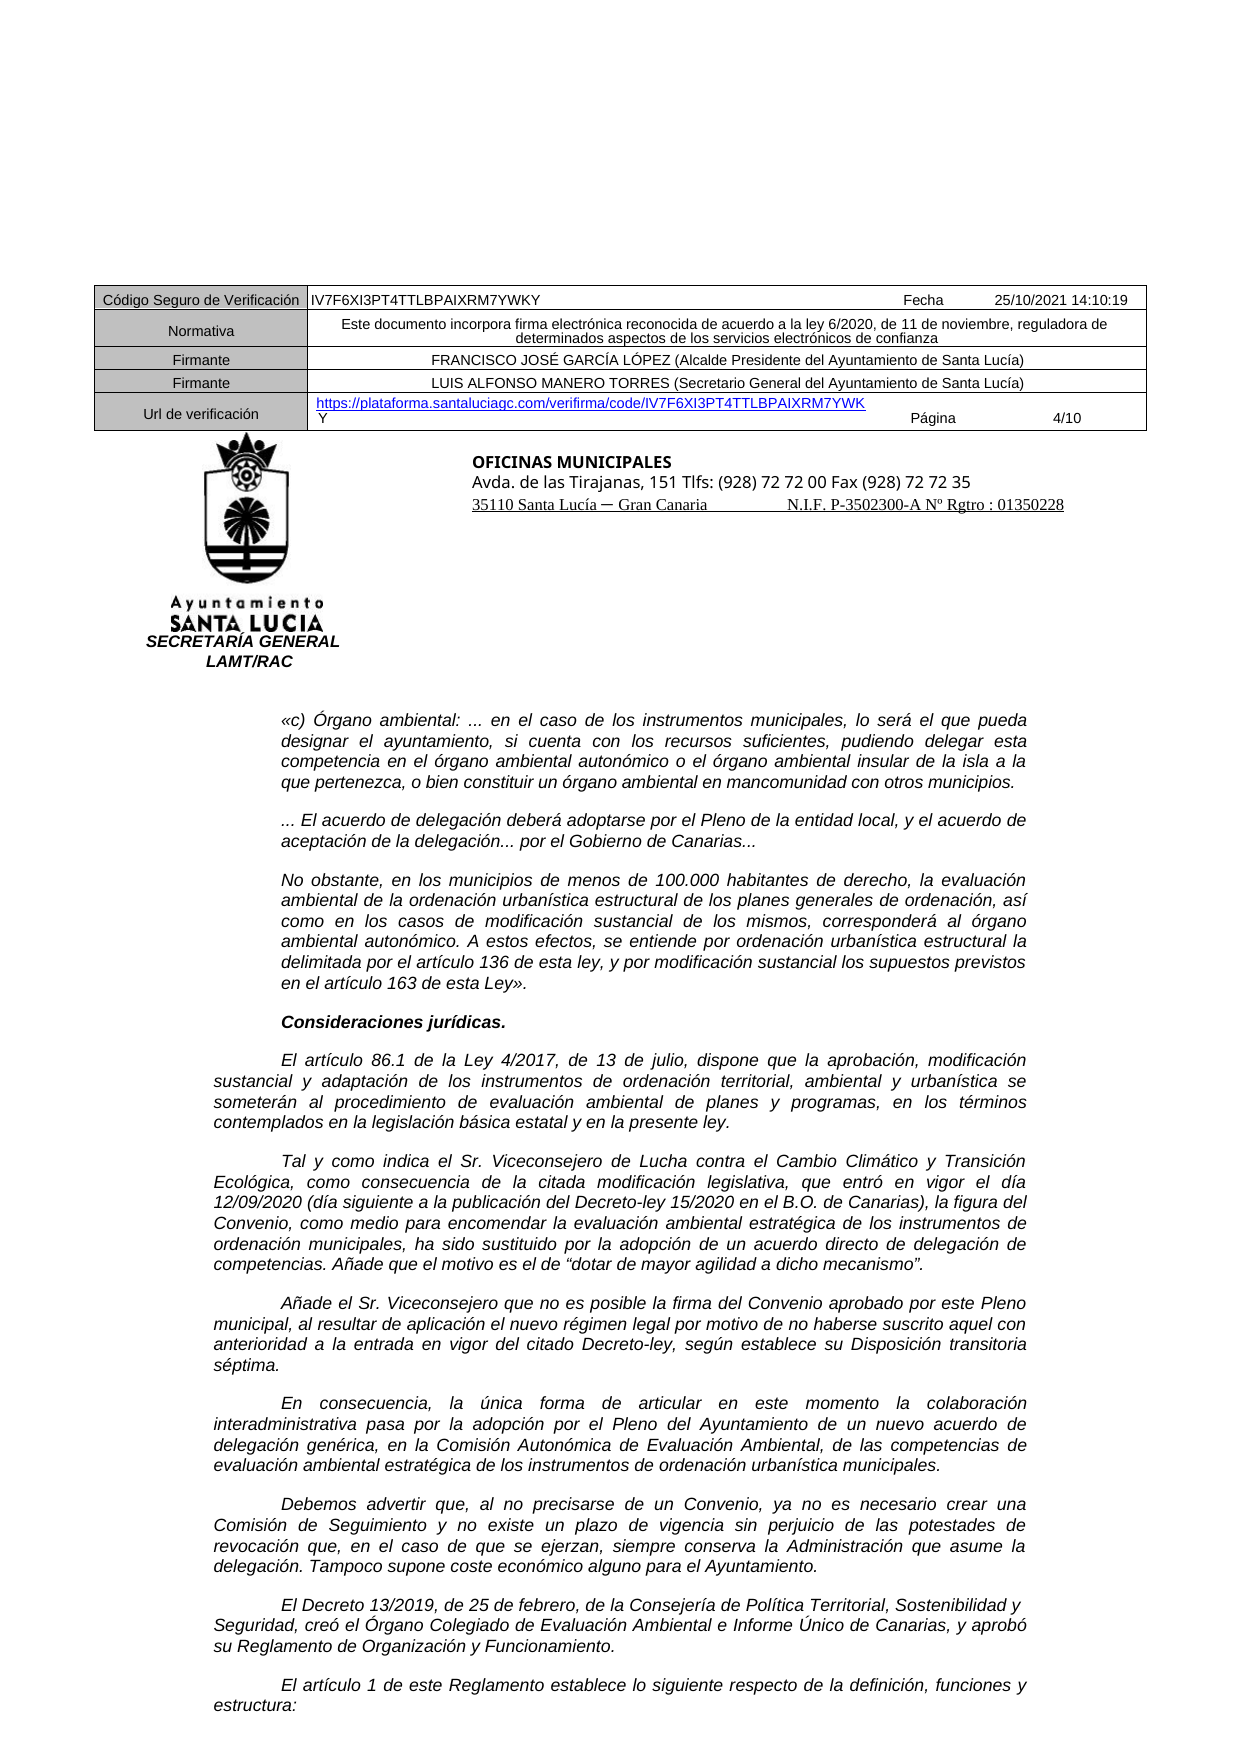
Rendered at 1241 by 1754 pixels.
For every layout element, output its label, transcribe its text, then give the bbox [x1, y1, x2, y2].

text Añade el Sr. Viceconsejero que no es posible la firma del Convenio aprobado por este Pleno municipal, al resultar de aplicación el nuevo régimen legal por motivo de no haberse suscrito aquel con anterioridad a la entrada en vigor del citado Decreto-ley, según establece su Disposición transitoria séptima. [213, 1293, 1028, 1375]
picture [171, 432, 323, 632]
text No obstante, en los municipios de menos de 100.000 habitantes de derecho, la evaluación ambiental de la ordenación urbanística estructural de los planes generales de ordenación, así como en los casos de modificación sustancial de los mismos, corresponderá al órgano ambiental autonómico. A estos efectos, se entiende por ordenación urbanística estructural la delimitada por el artículo 136 de esta ley, y por modificación sustancial los supuestos previstos en el artículo 163 de esta Ley». [281, 869, 1028, 993]
text ... El acuerdo de delegación deberá adoptarse por el Pleno de la entidad local, y el acuerdo de aceptación de la delegación... por el Gobierno de Canarias... [281, 810, 1028, 852]
text Seguridad, creó el Órgano Colegiado de Evaluación Ambiental e Informe Único de Canarias, y aprobó su Reglamento de Organización y Funcionamiento. [213, 1615, 1028, 1657]
text «c) Órgano ambiental: ... en el caso de los instrumentos municipales, lo será el que pueda designar el ayuntamiento, si cuenta con los recursos suficientes, pudiendo delegar esta competencia en el órgano ambiental autonómico o el órgano ambiental insular de la isla a la que pertenezca, o bien constituir un órgano ambiental en mancomunidad con otros municipios. [281, 710, 1028, 792]
table_cell SECRETARÍA GENERAL LAMT/RAC [93, 631, 344, 673]
text Tal y como indica el Sr. Viceconsejero de Lucha contra el Cambio Climático y Transición Ecológica, como consecuencia de la citada modificación legislativa, que entró en vigor el día 12/09/2020 (día siguiente a la publicación del Decreto-ley 15/2020 en el B.O. de Canarias), la figura del Convenio, como medio para encomendar la evaluación ambiental estratégica de los instrumentos de ordenación municipales, ha sido sustituido por la adopción de un acuerdo directo de delegación de competencias. Añade que el motivo es el de “dotar de mayor agilidad a dicho mecanismo”. [213, 1151, 1028, 1275]
table_cell Firmante [95, 370, 307, 392]
table_header Código Seguro de Verificación [95, 286, 307, 308]
table_cell Firmante [95, 347, 307, 369]
table_cell FRANCISCO JOSÉ GARCÍA LÓPEZ (Alcalde Presidente del Ayuntamiento de Santa Lucía) [308, 347, 1146, 369]
table_cell LUIS ALFONSO MANERO TORRES (Secretario General del Ayuntamiento de Santa Lucía) [308, 370, 1146, 392]
table_header IV7F6XI3PT4TTLBPAIXRM7YWKY Fecha 25/10/2021 14:10:19 [308, 286, 1146, 308]
text Consideraciones jurídicas. [281, 1012, 1148, 1033]
text En consecuencia, la única forma de articular en este momento la colaboración interadministrativa pasa por la adopción por el Pleno del Ayuntamiento de un nuevo acuerdo de delegación genérica, en la Comisión Autonómica de Evaluación Ambiental, de las competencias de evaluación ambiental estratégica de los instrumentos de ordenación urbanística municipales. [213, 1393, 1028, 1476]
table_cell [344, 631, 1147, 673]
text El artículo 1 de este Reglamento establece lo siguiente respecto de la definición, funciones y estructura: [213, 1674, 1028, 1716]
text El Decreto 13/2019, de 25 de febrero, de la Consejería de Política Territorial, Sostenibilidad y [281, 1595, 1148, 1615]
text El artículo 86.1 de la Ley 4/2017, de 13 de julio, dispone que la aprobación, modificación sustancial y adaptación de los instrumentos de ordenación territorial, ambiental y urbanística se someterán al procedimiento de evaluación ambiental de planes y programas, en los términos contemplados en la legislación básica estatal y en la presente ley. [213, 1050, 1028, 1133]
table_header OFICINAS MUNICIPALES Avda. de las Tirajanas, 151 Tlfs: (928) 72 72 00 Fax (928) 72 72 35 35110 Santa Lucía – Gran Canaria N.I.F. P-3502300-A Nº Rgtro : 01350228 [344, 431, 1147, 631]
text Debemos advertir que, al no precisarse de un Convenio, ya no es necesario crear una Comisión de Seguimiento y no existe un plazo de vigencia sin perjuicio de las potestades de revocación que, en el caso de que se ejerzan, siempre conserva la Administración que asume la delegación. Tampoco supone coste económico alguno para el Ayuntamiento. [213, 1494, 1028, 1577]
table_cell https://plataforma.santaluciagc.com/verifirma/code/IV7F6XI3PT4TTLBPAIXRM7YWK Y Página 4/10 [308, 393, 1146, 430]
table_cell Url de verificación [95, 393, 307, 430]
table_cell Normativa [95, 310, 307, 346]
table_header [93, 431, 344, 631]
table_cell Este documento incorpora firma electrónica reconocida de acuerdo a la ley 6/2020, de 11 de noviembre, reguladora de determinados aspectos de los servicios electrónicos de confianza [308, 310, 1146, 346]
